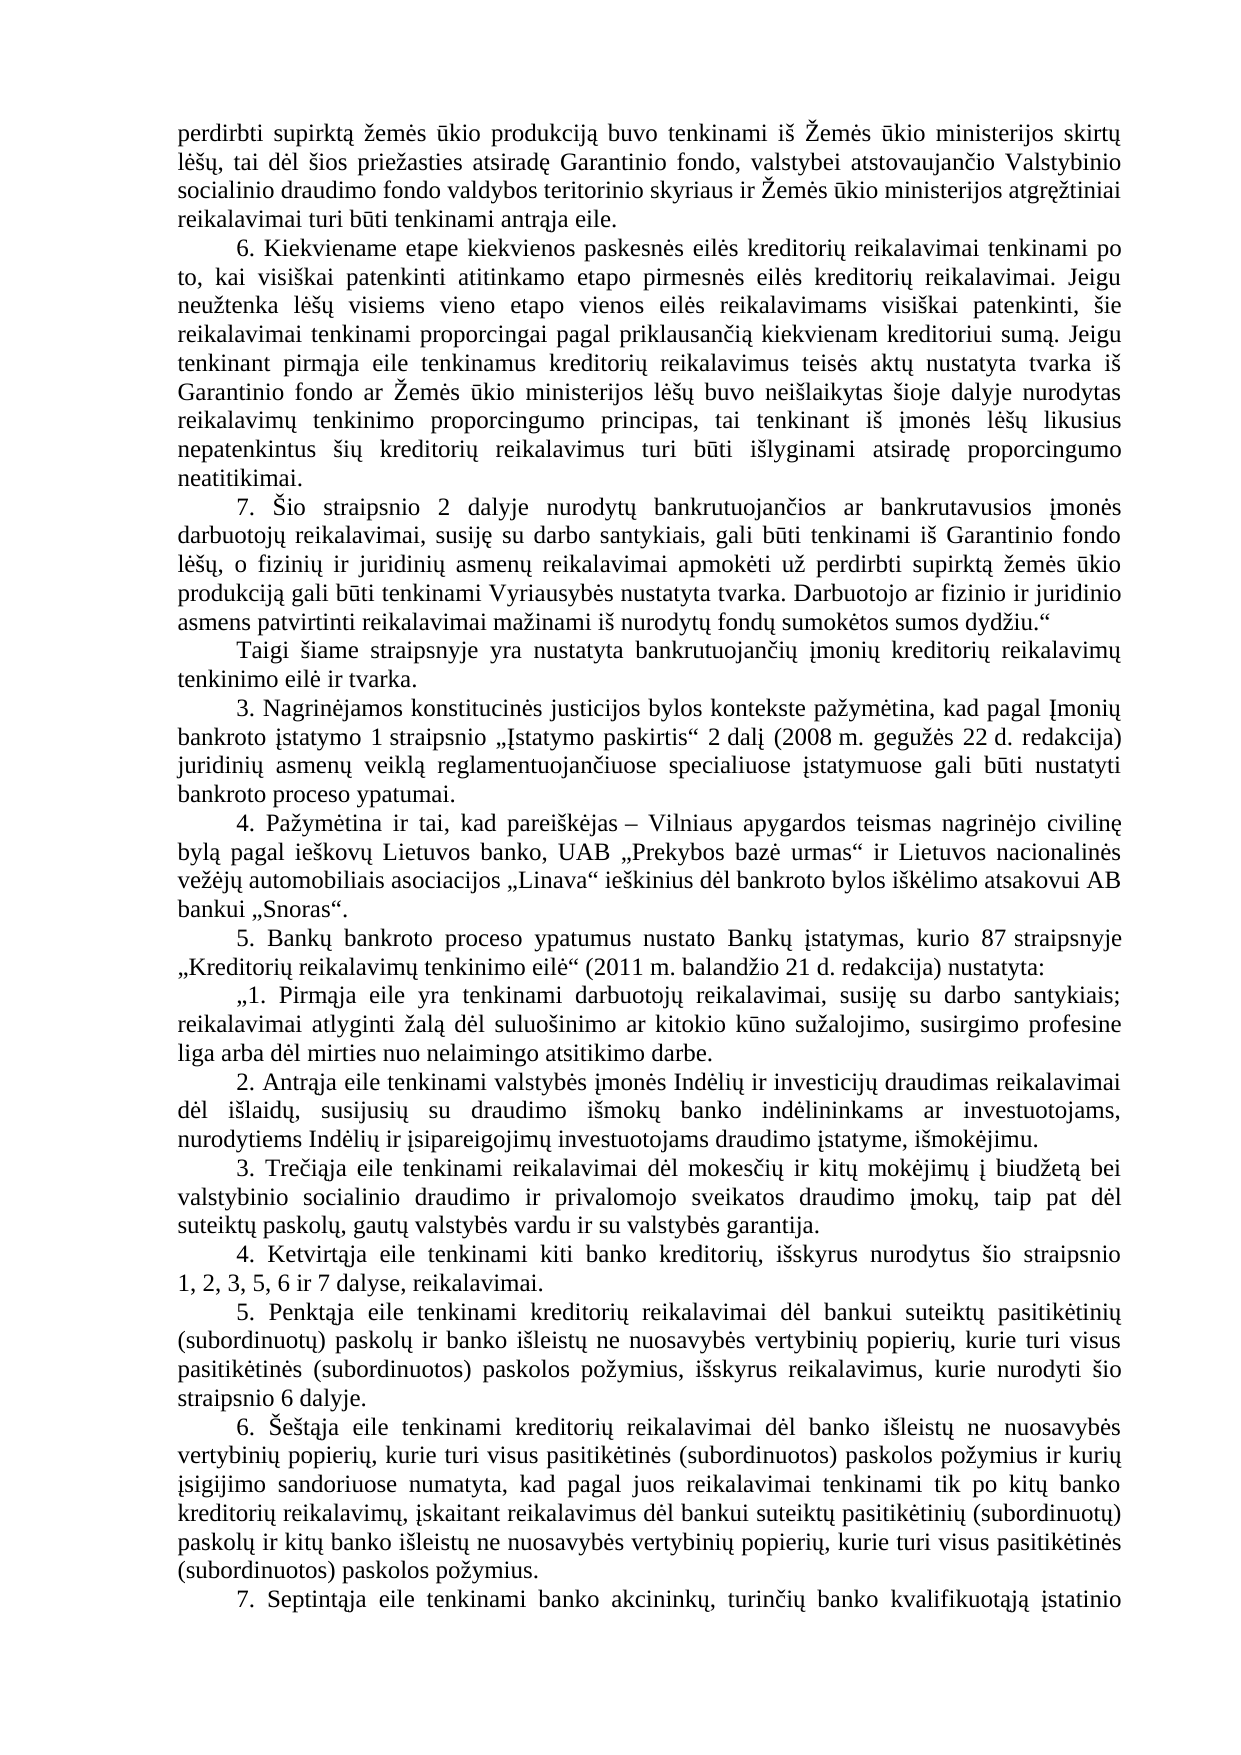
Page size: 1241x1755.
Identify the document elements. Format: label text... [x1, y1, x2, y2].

text 5. Bankų bankroto proceso ypatumus nustato Bankų įstatymas, kurio 87 straipsnyje „Kreditorių reikalavimų tenkinimo eilė“ (2011 m. balandžio 21 d. redakcija) nustatyta: [177, 923, 1122, 981]
text 3. Nagrinėjamos konstitucinės justicijos bylos kontekste pažymėtina, kad pagal Įmonių bankroto įstatymo 1 straipsnio „Įstatymo paskirtis“ 2 dalį (2008 m. gegužės 22 d. redakcija) juridinių asmenų veiklą reglamentuojančiuose specialiuose įstatymuose gali būti nustatyti bankroto proceso ypatumai. [177, 693, 1122, 808]
text Taigi šiame straipsnyje yra nustatyta bankrutuojančių įmonių kreditorių reikalavimų tenkinimo eilė ir tvarka. [177, 636, 1122, 693]
text 2. Antrąja eile tenkinami valstybės įmonės Indėlių ir investicijų draudimas reikalavimai dėl išlaidų, susijusių su draudimo išmokų banko indėlininkams ar investuotojams, nurodytiems Indėlių ir įsipareigojimų investuotojams draudimo įstatyme, išmokėjimu. [177, 1067, 1122, 1153]
text 3. Trečiąja eile tenkinami reikalavimai dėl mokesčių ir kitų mokėjimų į biudžetą bei valstybinio socialinio draudimo ir privalomojo sveikatos draudimo įmokų, taip pat dėl suteiktų paskolų, gautų valstybės vardu ir su valstybės garantija. [177, 1153, 1122, 1239]
text 6. Kiekviename etape kiekvienos paskesnės eilės kreditorių reikalavimai tenkinami po to, kai visiškai patenkinti atitinkamo etapo pirmesnės eilės kreditorių reikalavimai. Jeigu neužtenka lėšų visiems vieno etapo vienos eilės reikalavimams visiškai patenkinti, šie reikalavimai tenkinami proporcingai pagal priklausančią kiekvienam kreditoriui sumą. Jeigu tenkinant pirmąja eile tenkinamus kreditorių reikalavimus teisės aktų nustatyta tvarka iš Garantinio fondo ar Žemės ūkio ministerijos lėšų buvo neišlaikytas šioje dalyje nurodytas reikalavimų tenkinimo proporcingumo principas, tai tenkinant iš įmonės lėšų likusius nepatenkintus šių kreditorių reikalavimus turi būti išlyginami atsiradę proporcingumo neatitikimai. [177, 233, 1122, 492]
text 7. Šio straipsnio 2 dalyje nurodytų bankrutuojančios ar bankrutavusios įmonės darbuotojų reikalavimai, susiję su darbo santykiais, gali būti tenkinami iš Garantinio fondo lėšų, o fizinių ir juridinių asmenų reikalavimai apmokėti už perdirbti supirktą žemės ūkio produkciją gali būti tenkinami Vyriausybės nustatyta tvarka. Darbuotojo ar fizinio ir juridinio asmens patvirtinti reikalavimai mažinami iš nurodytų fondų sumokėtos sumos dydžiu.“ [177, 492, 1122, 636]
text 6. Šeštąja eile tenkinami kreditorių reikalavimai dėl banko išleistų ne nuosavybės vertybinių popierių, kurie turi visus pasitikėtinės (subordinuotos) paskolos požymius ir kurių įsigijimo sandoriuose numatyta, kad pagal juos reikalavimai tenkinami tik po kitų banko kreditorių reikalavimų, įskaitant reikalavimus dėl bankui suteiktų pasitikėtinių (subordinuotų) paskolų ir kitų banko išleistų ne nuosavybės vertybinių popierių, kurie turi visus pasitikėtinės (subordinuotos) paskolos požymius. [177, 1412, 1122, 1584]
text perdirbti supirktą žemės ūkio produkciją buvo tenkinami iš Žemės ūkio ministerijos skirtų lėšų, tai dėl šios priežasties atsiradę Garantinio fondo, valstybei atstovaujančio Valstybinio socialinio draudimo fondo valdybos teritorinio skyriaus ir Žemės ūkio ministerijos atgręžtiniai reikalavimai turi būti tenkinami antrąja eile. [177, 118, 1122, 233]
text 4. Pažymėtina ir tai, kad pareiškėjas – Vilniaus apygardos teismas nagrinėjo civilinę bylą pagal ieškovų Lietuvos banko, UAB „Prekybos bazė urmas“ ir Lietuvos nacionalinės vežėjų automobiliais asociacijos „Linava“ ieškinius dėl bankroto bylos iškėlimo atsakovui AB bankui „Snoras“. [177, 808, 1122, 923]
text „1. Pirmąja eile yra tenkinami darbuotojų reikalavimai, susiję su darbo santykiais; reikalavimai atlyginti žalą dėl suluošinimo ar kitokio kūno sužalojimo, susirgimo profesine liga arba dėl mirties nuo nelaimingo atsitikimo darbe. [177, 981, 1122, 1067]
text 5. Penktąja eile tenkinami kreditorių reikalavimai dėl bankui suteiktų pasitikėtinių (subordinuotų) paskolų ir banko išleistų ne nuosavybės vertybinių popierių, kurie turi visus pasitikėtinės (subordinuotos) paskolos požymius, išskyrus reikalavimus, kurie nurodyti šio straipsnio 6 dalyje. [177, 1297, 1122, 1412]
text 7. Septintąja eile tenkinami banko akcininkų, turinčių banko kvalifikuotąją įstatinio [177, 1584, 1122, 1613]
text 4. Ketvirtąja eile tenkinami kiti banko kreditorių, išskyrus nurodytus šio straipsnio 1, 2, 3, 5, 6 ir 7 dalyse, reikalavimai. [177, 1239, 1122, 1297]
